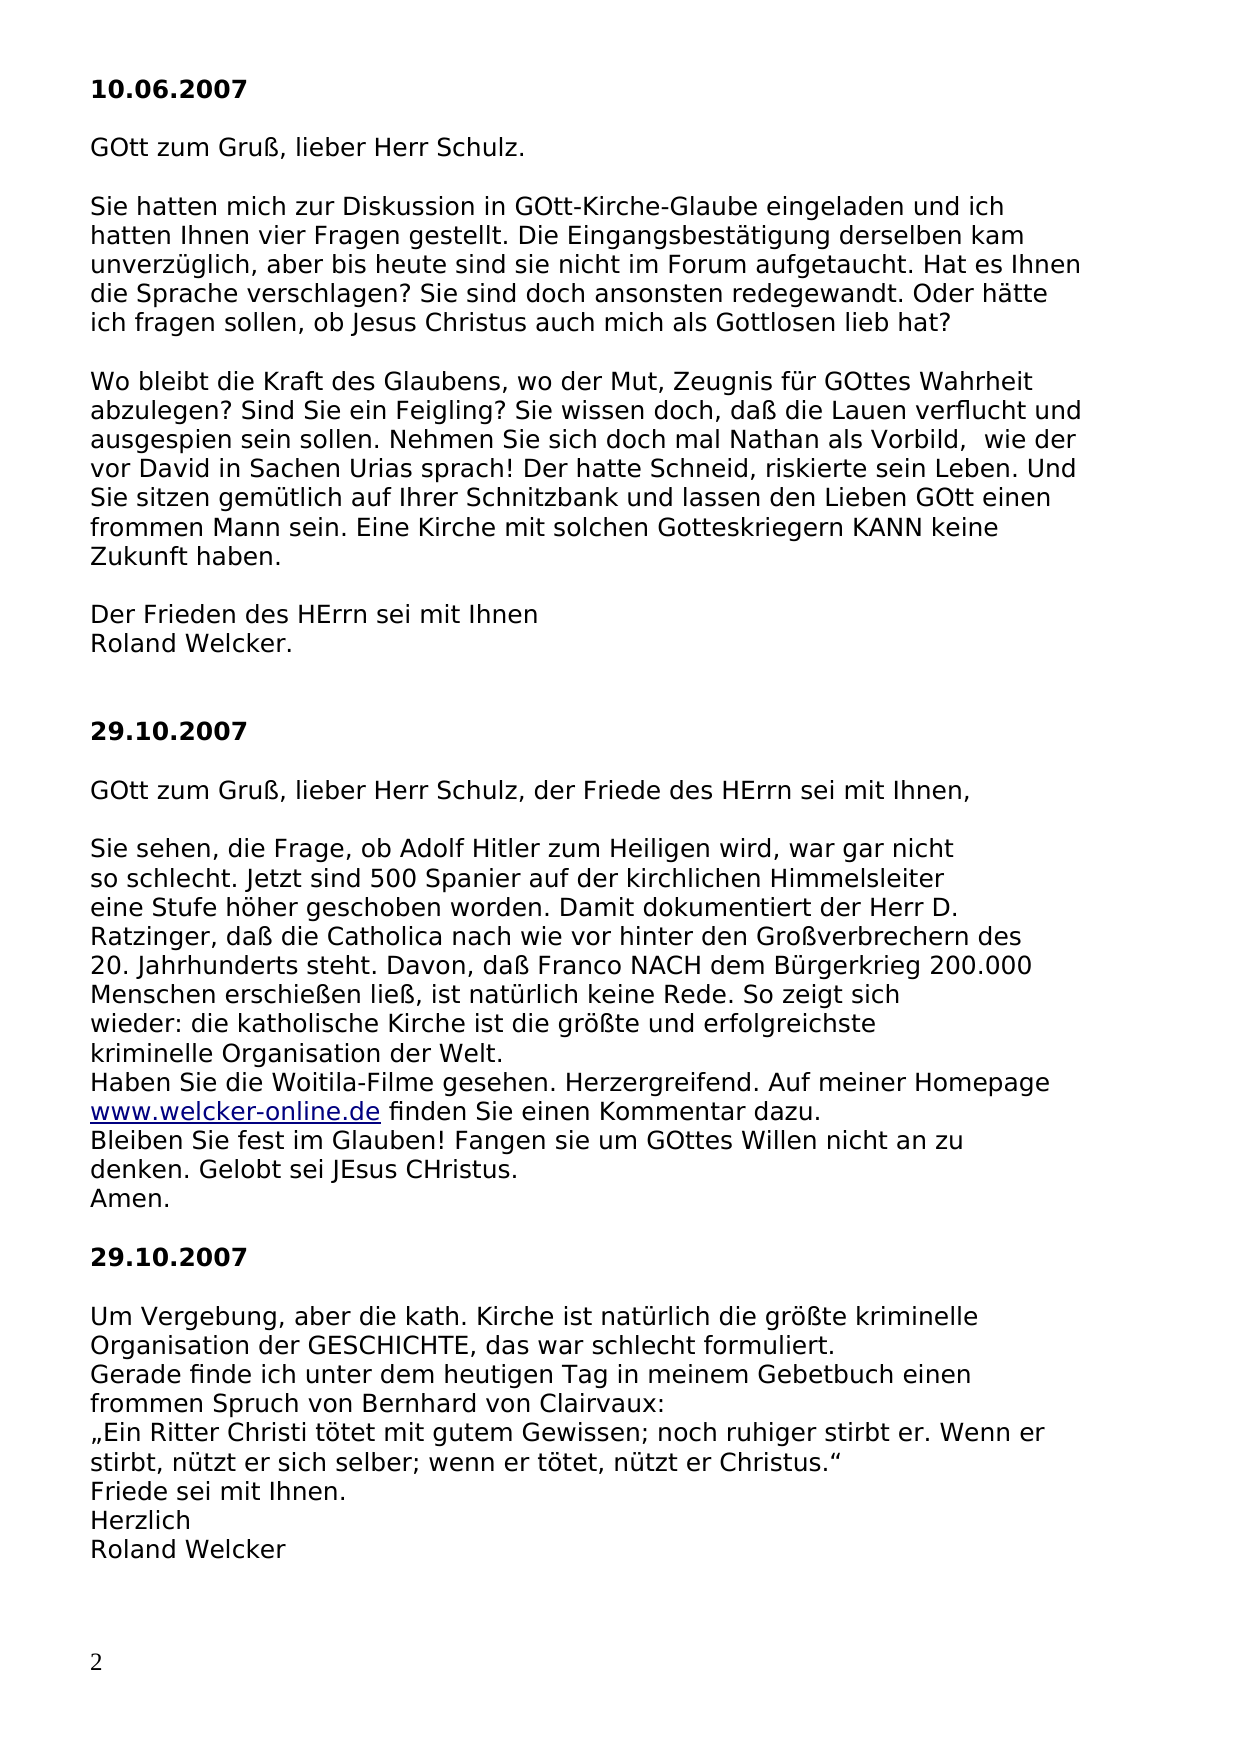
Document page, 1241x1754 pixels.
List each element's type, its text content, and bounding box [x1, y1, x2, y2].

text 10.06.2007 [90, 75, 1091, 104]
text Amen. [90, 1184, 1091, 1214]
text so schlecht. Jetzt sind 500 Spanier auf der kirchlichen Himmelsleiter [90, 864, 1091, 893]
text denken. Gelobt sei JEsus CHristus. [90, 1155, 1091, 1184]
text eine Stufe höher geschoben worden. Damit dokumentiert der Herr D. [90, 893, 1091, 922]
text kriminelle Organisation der Welt. [90, 1039, 1091, 1068]
text Menschen erschießen ließ, ist natürlich keine Rede. So zeigt sich [90, 980, 1091, 1009]
text Bleiben Sie fest im Glauben! Fangen sie um GOttes Willen nicht an zu [90, 1126, 1091, 1155]
text Ratzinger, daß die Catholica nach wie vor hinter den Großverbrechern des [90, 922, 1091, 951]
text 29.10.2007 [90, 717, 1091, 746]
text wieder: die katholische Kirche ist die größte und erfolgreichste [90, 1009, 1091, 1039]
text 29.10.2007 [90, 1243, 1091, 1272]
text Haben Sie die Woitila-Filme gesehen. Herzergreifend. Auf meiner Homepage [90, 1068, 1091, 1097]
text www.welcker-online.de finden Sie einen Kommentar dazu. [90, 1097, 1091, 1126]
text GOtt zum Gruß, lieber Herr Schulz, der Friede des HErrn sei mit Ihnen, [90, 776, 1091, 805]
text GOtt zum Gruß, lieber Herr Schulz. Sie hatten mich zur Diskussion in GOtt-Kirche-Glaube eingeladen und ich hatten Ihnen vier Fragen gestellt. Die Eingangsbestätigung derselben kam unverzüglich, aber bis heute sind sie nicht im Forum aufgetaucht. Hat es Ihnen die Sprache verschlagen? Sie sind doch ansonsten redegewandt. Oder hätte ich fragen sollen, ob Jesus Christus auch mich als Gottlosen lieb hat? Wo bleibt die Kraft des Glaubens, wo der Mut, Zeugnis für GOttes Wahrheit abzulegen? Sind Sie ein Feigling? Sie wissen doch, daß die Lauen verflucht und ausgespien sein sollen. Nehmen Sie sich doch mal Nathan als Vorbild, wie der vor David in Sachen Urias sprach! Der hatte Schneid, riskierte sein Leben. Und Sie sitzen gemütlich auf Ihrer Schnitzbank und lassen den Lieben GOtt einen frommen Mann sein. Eine Kirche mit solchen Gotteskriegern KANN keine Zukunft haben. Der Frieden des HErrn sei mit Ihnen Roland Welcker. [90, 134, 1091, 688]
text 20. Jahrhunderts steht. Davon, daß Franco NACH dem Bürgerkrieg 200.000 [90, 951, 1091, 980]
text Um Vergebung, aber die kath. Kirche ist natürlich die größte kriminelle Organisation der GESCHICHTE, das war schlecht formuliert. Gerade finde ich unter dem heutigen Tag in meinem Gebetbuch einen frommen Spruch von Bernhard von Clairvaux: „Ein Ritter Christi tötet mit gutem Gewissen; noch ruhiger stirbt er. Wenn er stirbt, nützt er sich selber; wenn er tötet, nützt er Christus.“ Friede sei mit Ihnen. Herzlich Roland Welcker [90, 1302, 1091, 1564]
text Sie sehen, die Frage, ob Adolf Hitler zum Heiligen wird, war gar nicht [90, 834, 1091, 864]
